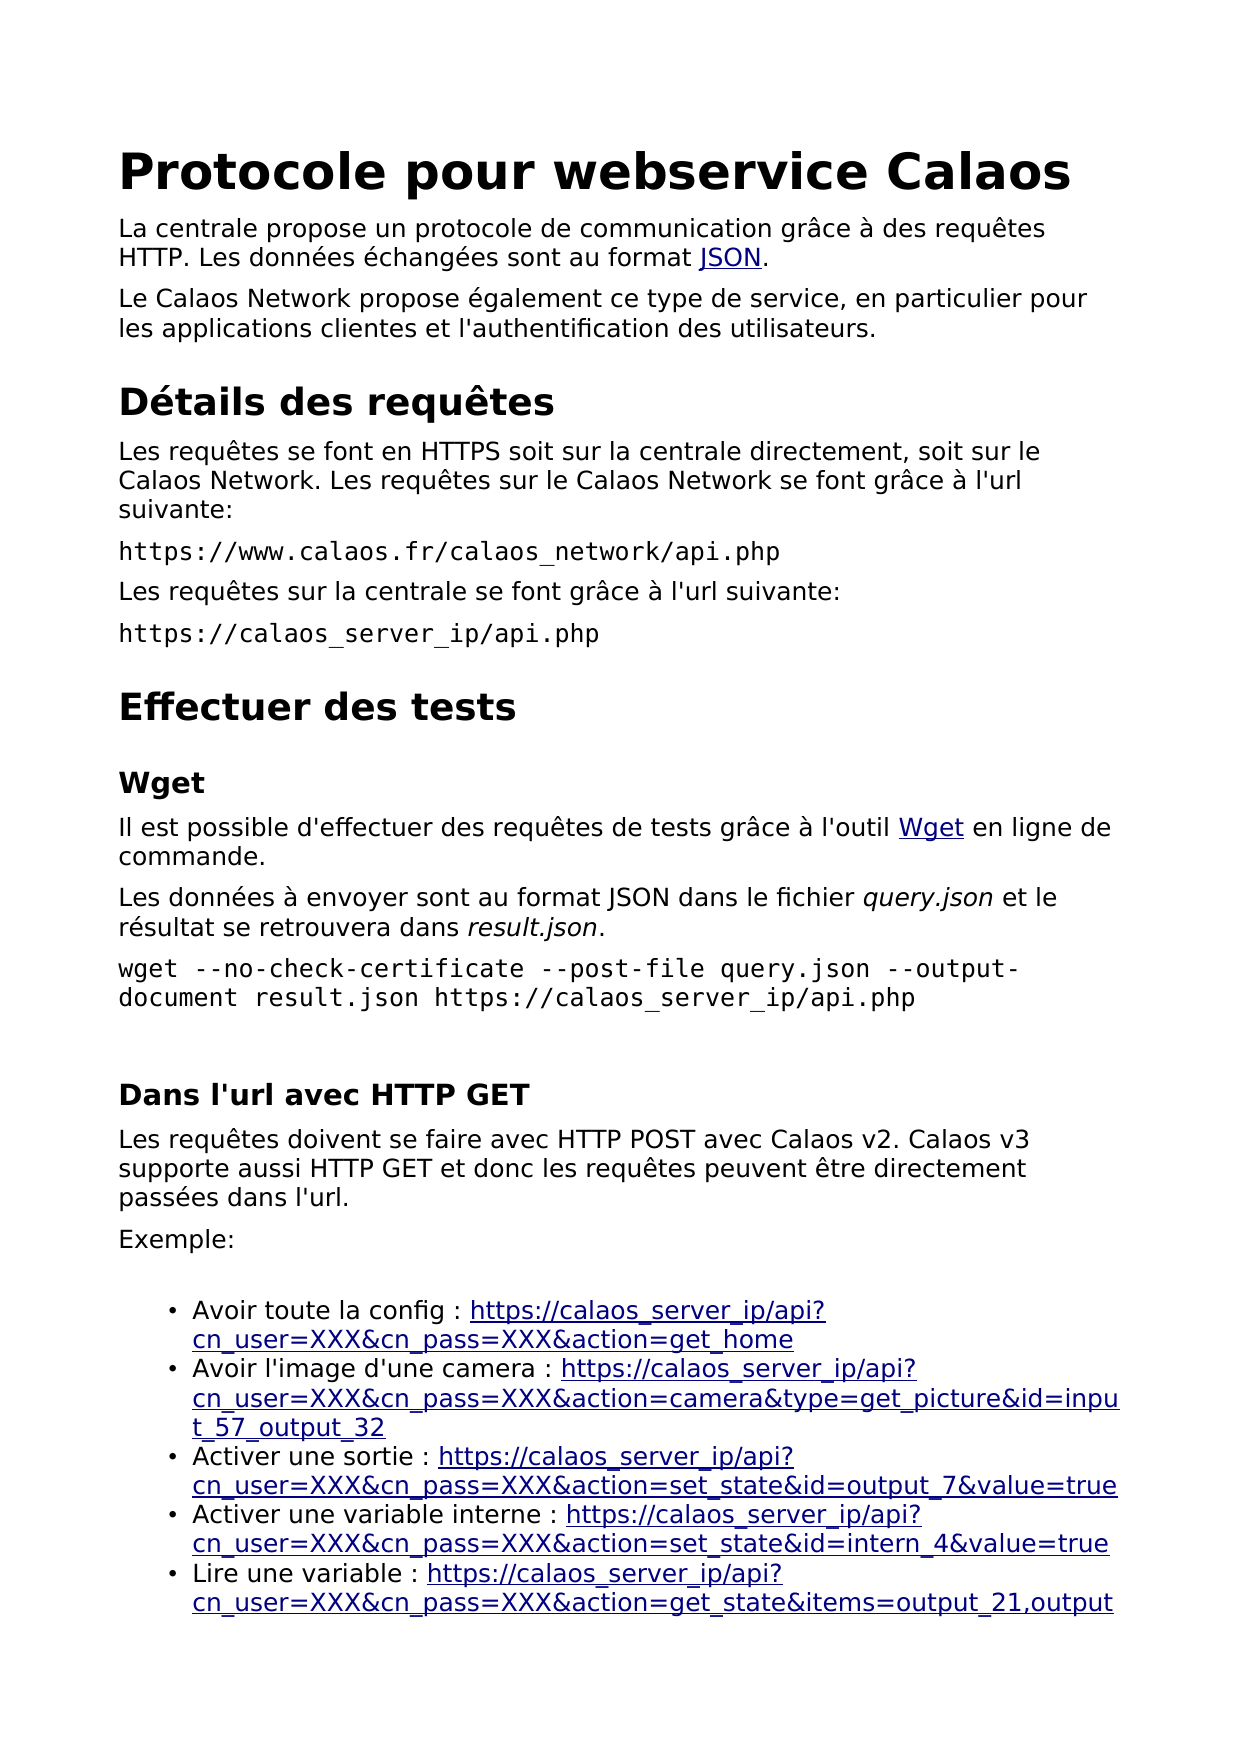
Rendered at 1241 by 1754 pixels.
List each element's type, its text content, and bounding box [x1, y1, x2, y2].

text Le Calaos Network propose également ce type de service, en particulier pour les applications clientes et l'authentification des utilisateurs. [118, 285, 1122, 343]
text La centrale propose un protocole de communication grâce à des requêtes HTTP. Les données échangées sont au format JSON. [118, 214, 1122, 272]
subtitle Effectuer des tests [118, 685, 1122, 729]
subtitle Wget [118, 766, 1122, 800]
text Les requêtes doivent se faire avec HTTP POST avec Calaos v2. Calaos v3 supporte aussi HTTP GET et donc les requêtes peuvent être directement passées dans l'url. [118, 1125, 1122, 1213]
text Les données à envoyer sont au format JSON dans le fichier query.json et le résultat se retrouvera dans result.json. [118, 884, 1122, 942]
subtitle Détails des requêtes [118, 381, 1122, 424]
text Il est possible d'effectuer des requêtes de tests grâce à l'outil Wget en ligne de commande. [118, 813, 1122, 871]
list Avoir toute la config : https://calaos_server_ip/api?cn_user=XXX&cn_pass=XXX&action=get_home [177, 1296, 1122, 1355]
text https://www.calaos.fr/calaos_network/api.php [118, 537, 1122, 566]
subtitle Protocole pour webservice Calaos [118, 143, 1122, 201]
list Activer une variable interne : https://calaos_server_ip/api?cn_user=XXX&cn_pass=XXX&action=set_state&id=intern_4&value=true [177, 1501, 1122, 1559]
subtitle Dans l'url avec HTTP GET [118, 1079, 1122, 1113]
list Activer une sortie : https://calaos_server_ip/api?cn_user=XXX&cn_pass=XXX&action=set_state&id=output_7&value=true [177, 1442, 1122, 1501]
text Exemple: [118, 1225, 1122, 1254]
list Avoir l'image d'une camera : https://calaos_server_ip/api?cn_user=XXX&cn_pass=XXX&action=camera&type=get_picture&id=input_57_output_32 [177, 1355, 1122, 1442]
text Les requêtes sur la centrale se font grâce à l'url suivante: [118, 578, 1122, 607]
text wget --no-check-certificate --post-file query.json --output-document result.json https://calaos_server_ip/api.php [118, 954, 1122, 1042]
list Lire une variable : https://calaos_server_ip/api?cn_user=XXX&cn_pass=XXX&action=get_state&items=output_21,output [177, 1559, 1122, 1617]
text https://calaos_server_ip/api.php [118, 619, 1122, 648]
text Les requêtes se font en HTTPS soit sur la centrale directement, soit sur le Calaos Network. Les requêtes sur le Calaos Network se font grâce à l'url suivante: [118, 437, 1122, 524]
